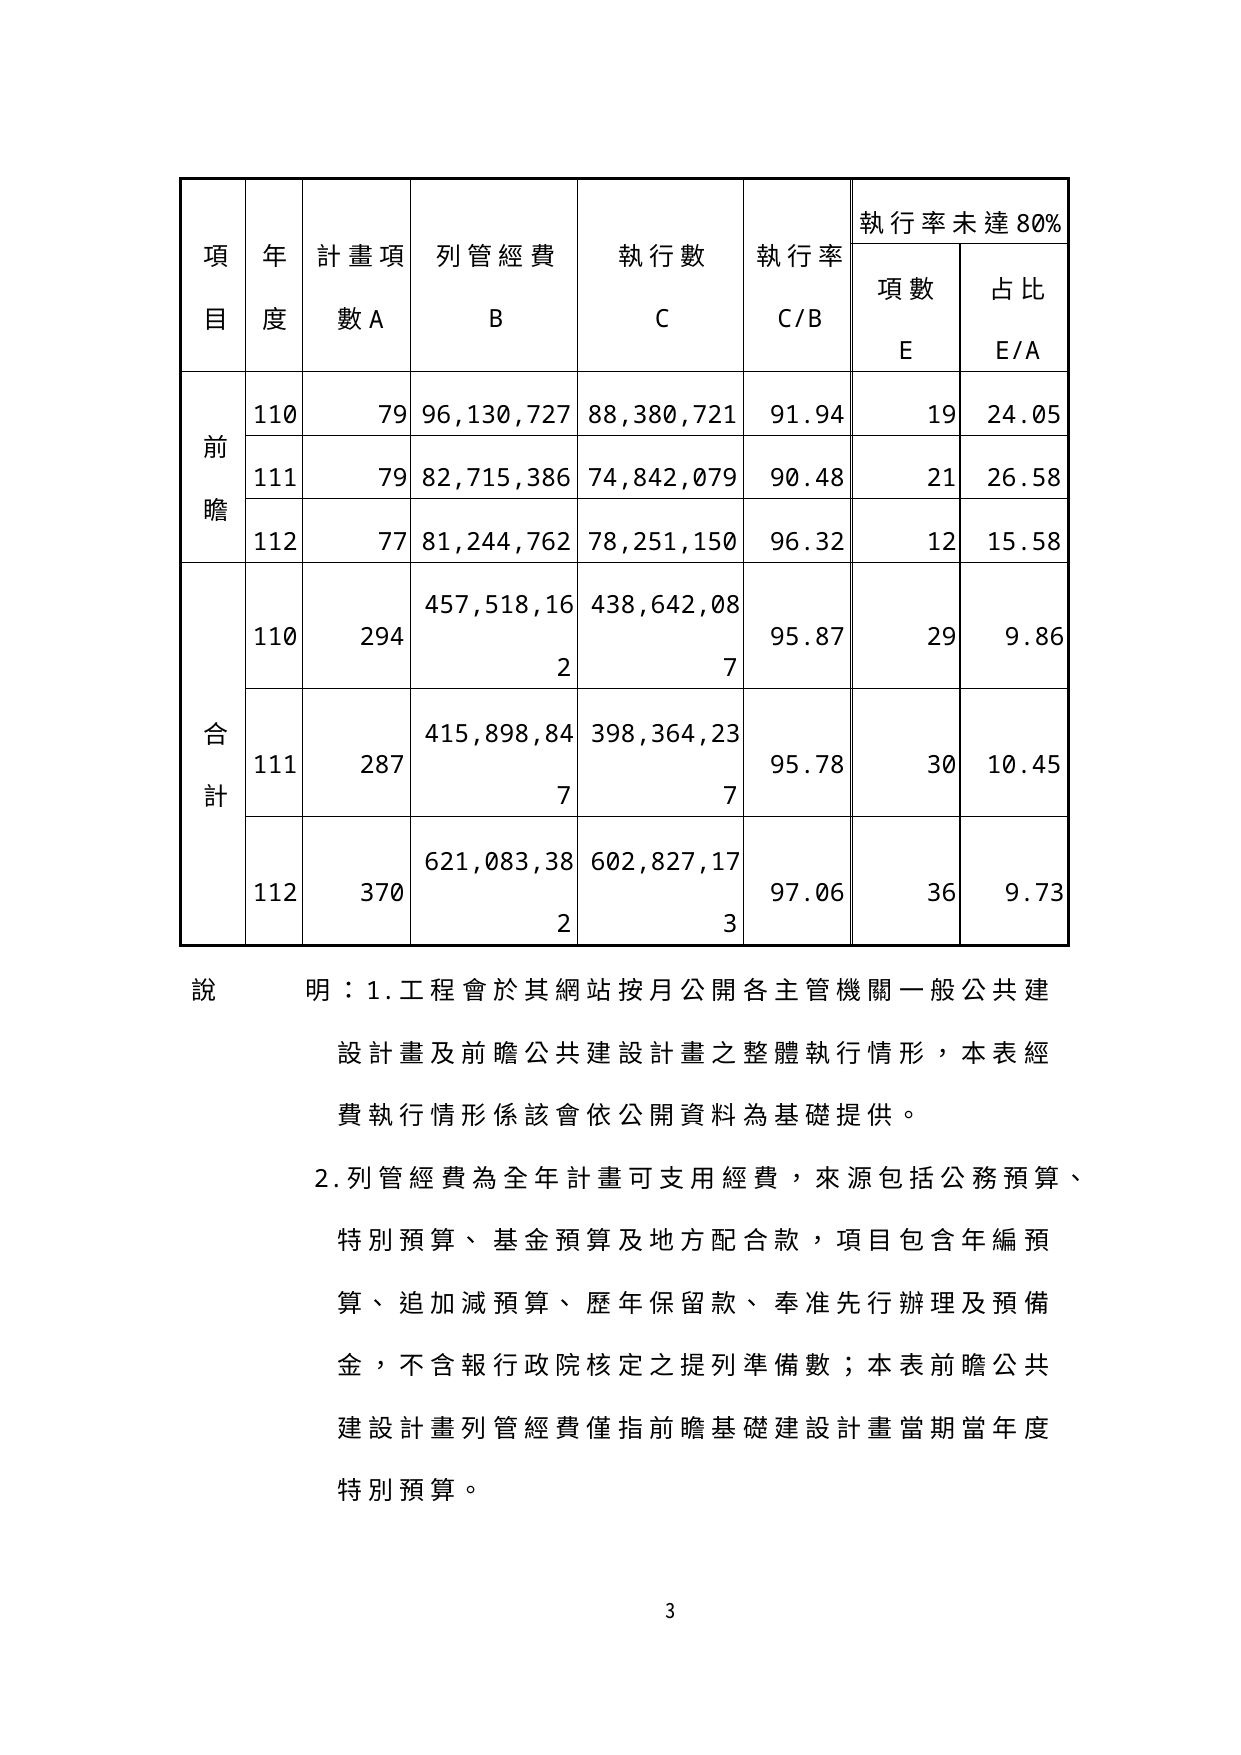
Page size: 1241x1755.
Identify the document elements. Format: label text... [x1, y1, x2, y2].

table_cell 74,842,079 [578, 436, 743, 498]
table_cell 112 [246, 817, 302, 944]
table_cell 30 [853, 689, 959, 816]
table_cell 占比 E/A [961, 244, 1067, 371]
table_cell 110 [246, 372, 302, 434]
table_cell 21 [853, 436, 959, 498]
table_cell 81,244,762 [411, 499, 577, 562]
table_cell 29 [853, 563, 959, 688]
table_cell 26.58 [961, 436, 1067, 498]
table_cell 9.73 [961, 817, 1067, 944]
table_cell 96.32 [744, 499, 850, 562]
table_header 執行率 C/B [744, 180, 850, 371]
table_cell 294 [303, 563, 410, 688]
table_header 項目 [182, 180, 245, 371]
table_cell 457,518,162 [411, 563, 577, 688]
table_cell 77 [303, 499, 410, 562]
table_cell 112 [246, 499, 302, 562]
table_cell 9.86 [961, 563, 1067, 688]
table_cell 15.58 [961, 499, 1067, 562]
table_cell 82,715,386 [411, 436, 577, 498]
table_header 列管經費 B [411, 180, 577, 371]
table_header 計畫項數A [303, 180, 410, 371]
text 說 明：1.工程會於其網站按月公開各主管機關一般公共建設計畫及前瞻公共建設計畫之整體執行情形，本表經費執行情形係該會依公開資料為基礎提供。 [178, 947, 1063, 1134]
table_cell 438,642,087 [578, 563, 743, 688]
table_cell 19 [853, 372, 959, 434]
table_cell 96,130,727 [411, 372, 577, 434]
table_cell 97.06 [744, 817, 850, 944]
table_cell 79 [303, 372, 410, 434]
table_cell 287 [303, 689, 410, 816]
table_cell 36 [853, 817, 959, 944]
table_header 執行數 C [578, 180, 743, 371]
table_cell 項數 E [853, 244, 959, 371]
table_cell 90.48 [744, 436, 850, 498]
table_cell 91.94 [744, 372, 850, 434]
table_cell 24.05 [961, 372, 1067, 434]
text 2.列管經費為全年計畫可支用經費，來源包括公務預算、特別預算、基金預算及地方配合款，項目包含年編預算、追加減預算、歷年保留款、奉准先行辦理及預備金，不含報行政院核定之提列準備數；本表前瞻公共建設計畫列管經費僅指前瞻基礎建設計畫當期當年度特別預算。 [303, 1134, 1063, 1509]
table_cell 398,364,237 [578, 689, 743, 816]
table_cell 415,898,847 [411, 689, 577, 816]
table_header 執行率未達80% [853, 180, 1067, 243]
table_cell 111 [246, 436, 302, 498]
table_cell 602,827,173 [578, 817, 743, 944]
table_cell 10.45 [961, 689, 1067, 816]
table_cell 95.78 [744, 689, 850, 816]
table_cell 78,251,150 [578, 499, 743, 562]
table_header 年度 [246, 180, 302, 371]
table_cell 370 [303, 817, 410, 944]
table_cell 110 [246, 563, 302, 688]
table_cell 88,380,721 [578, 372, 743, 434]
table_cell 合計 [182, 563, 245, 944]
table_cell 12 [853, 499, 959, 562]
table_cell 111 [246, 689, 302, 816]
table_cell 79 [303, 436, 410, 498]
table_cell 621,083,382 [411, 817, 577, 944]
table_cell 95.87 [744, 563, 850, 688]
table_cell 前瞻 [182, 372, 245, 562]
